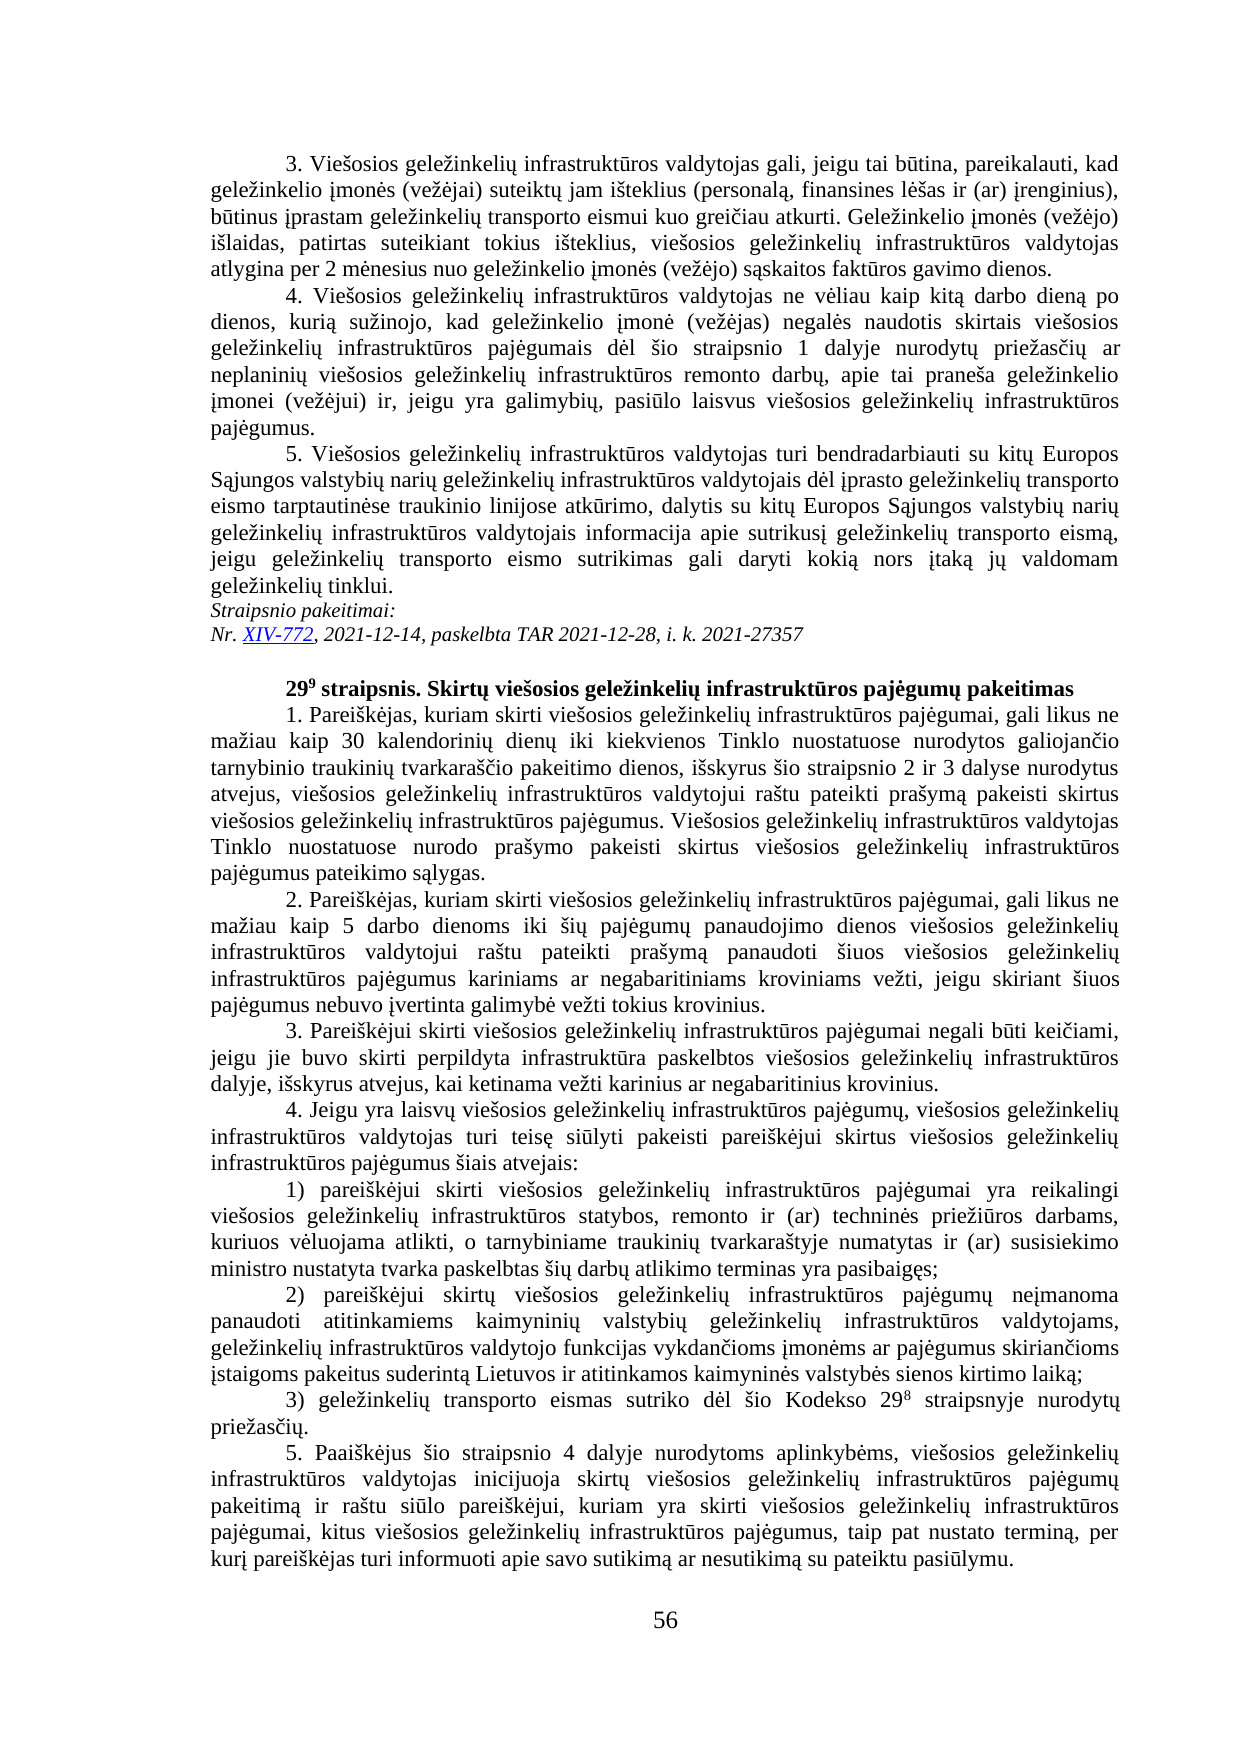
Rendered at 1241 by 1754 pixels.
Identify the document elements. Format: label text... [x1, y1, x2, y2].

text 3) geležinkelių transporto eismas sutriko dėl šio Kodekso 298 straipsnyje nurodytų priežasčių. [210, 1386, 1120, 1439]
text 4. Jeigu yra laisvų viešosios geležinkelių infrastruktūros pajėgumų, viešosios geležinkelių infrastruktūros valdytojas turi teisę siūlyti pakeisti pareiškėjui skirtus viešosios geležinkelių infrastruktūros pajėgumus šiais atvejais: [210, 1097, 1120, 1176]
text 3. Pareiškėjui skirti viešosios geležinkelių infrastruktūros pajėgumai negali būti keičiami, jeigu jie buvo skirti perpildyta infrastruktūra paskelbtos viešosios geležinkelių infrastruktūros dalyje, išskyrus atvejus, kai ketinama vežti karinius ar negabaritinius krovinius. [210, 1017, 1120, 1097]
text 1) pareiškėjui skirti viešosios geležinkelių infrastruktūros pajėgumai yra reikalingi viešosios geležinkelių infrastruktūros statybos, remonto ir (ar) techninės priežiūros darbams, kuriuos vėluojama atlikti, o tarnybiniame traukinių tvarkaraštyje numatytas ir (ar) susisiekimo ministro nustatyta tvarka paskelbtas šių darbų atlikimo terminas yra pasibaigęs; [210, 1176, 1120, 1281]
text 2. Pareiškėjas, kuriam skirti viešosios geležinkelių infrastruktūros pajėgumai, gali likus ne mažiau kaip 5 darbo dienoms iki šių pajėgumų panaudojimo dienos viešosios geležinkelių infrastruktūros valdytojui raštu pateikti prašymą panaudoti šiuos viešosios geležinkelių infrastruktūros pajėgumus kariniams ar negabaritiniams kroviniams vežti, jeigu skiriant šiuos pajėgumus nebuvo įvertinta galimybė vežti tokius krovinius. [210, 886, 1120, 1017]
text 2) pareiškėjui skirtų viešosios geležinkelių infrastruktūros pajėgumų neįmanoma panaudoti atitinkamiems kaimyninių valstybių geležinkelių infrastruktūros valdytojams, geležinkelių infrastruktūros valdytojo funkcijas vykdančioms įmonėms ar pajėgumus skiriančioms įstaigoms pakeitus suderintą Lietuvos ir atitinkamos kaimyninės valstybės sienos kirtimo laiką; [210, 1281, 1120, 1386]
text Straipsnio pakeitimai: [210, 598, 1120, 622]
text 1. Pareiškėjas, kuriam skirti viešosios geležinkelių infrastruktūros pajėgumai, gali likus ne mažiau kaip 30 kalendorinių dienų iki kiekvienos Tinklo nuostatuose nurodytos galiojančio tarnybinio traukinių tvarkaraščio pakeitimo dienos, išskyrus šio straipsnio 2 ir 3 dalyse nurodytus atvejus, viešosios geležinkelių infrastruktūros valdytojui raštu pateikti prašymą pakeisti skirtus viešosios geležinkelių infrastruktūros pajėgumus. Viešosios geležinkelių infrastruktūros valdytojas Tinklo nuostatuose nurodo prašymo pakeisti skirtus viešosios geležinkelių infrastruktūros pajėgumus pateikimo sąlygas. [210, 701, 1120, 886]
text 4. Viešosios geležinkelių infrastruktūros valdytojas ne vėliau kaip kitą darbo dieną po dienos, kurią sužinojo, kad geležinkelio įmonė (vežėjas) negalės naudotis skirtais viešosios geležinkelių infrastruktūros pajėgumais dėl šio straipsnio 1 dalyje nurodytų priežasčių ar neplaninių viešosios geležinkelių infrastruktūros remonto darbų, apie tai praneša geležinkelio įmonei (vežėjui) ir, jeigu yra galimybių, pasiūlo laisvus viešosios geležinkelių infrastruktūros pajėgumus. [210, 282, 1120, 440]
text 5. Paaiškėjus šio straipsnio 4 dalyje nurodytoms aplinkybėms, viešosios geležinkelių infrastruktūros valdytojas inicijuoja skirtų viešosios geležinkelių infrastruktūros pajėgumų pakeitimą ir raštu siūlo pareiškėjui, kuriam yra skirti viešosios geležinkelių infrastruktūros pajėgumai, kitus viešosios geležinkelių infrastruktūros pajėgumus, taip pat nustato terminą, per kurį pareiškėjas turi informuoti apie savo sutikimą ar nesutikimą su pateiktu pasiūlymu. [210, 1439, 1120, 1571]
text 299 straipsnis. Skirtų viešosios geležinkelių infrastruktūros pajėgumų pakeitimas [210, 675, 1120, 701]
text Nr. XIV-772, 2021-12-14, paskelbta TAR 2021-12-28, i. k. 2021-27357 [210, 622, 1120, 646]
text 3. Viešosios geležinkelių infrastruktūros valdytojas gali, jeigu tai būtina, pareikalauti, kad geležinkelio įmonės (vežėjai) suteiktų jam išteklius (personalą, finansines lėšas ir (ar) įrenginius), būtinus įprastam geležinkelių transporto eismui kuo greičiau atkurti. Geležinkelio įmonės (vežėjo) išlaidas, patirtas suteikiant tokius išteklius, viešosios geležinkelių infrastruktūros valdytojas atlygina per 2 mėnesius nuo geležinkelio įmonės (vežėjo) sąskaitos faktūros gavimo dienos. [210, 150, 1120, 282]
text 5. Viešosios geležinkelių infrastruktūros valdytojas turi bendradarbiauti su kitų Europos Sąjungos valstybių narių geležinkelių infrastruktūros valdytojais dėl įprasto geležinkelių transporto eismo tarptautinėse traukinio linijose atkūrimo, dalytis su kitų Europos Sąjungos valstybių narių geležinkelių infrastruktūros valdytojais informacija apie sutrikusį geležinkelių transporto eismą, jeigu geležinkelių transporto eismo sutrikimas gali daryti kokią nors įtaką jų valdomam geležinkelių tinklui. [210, 440, 1120, 598]
